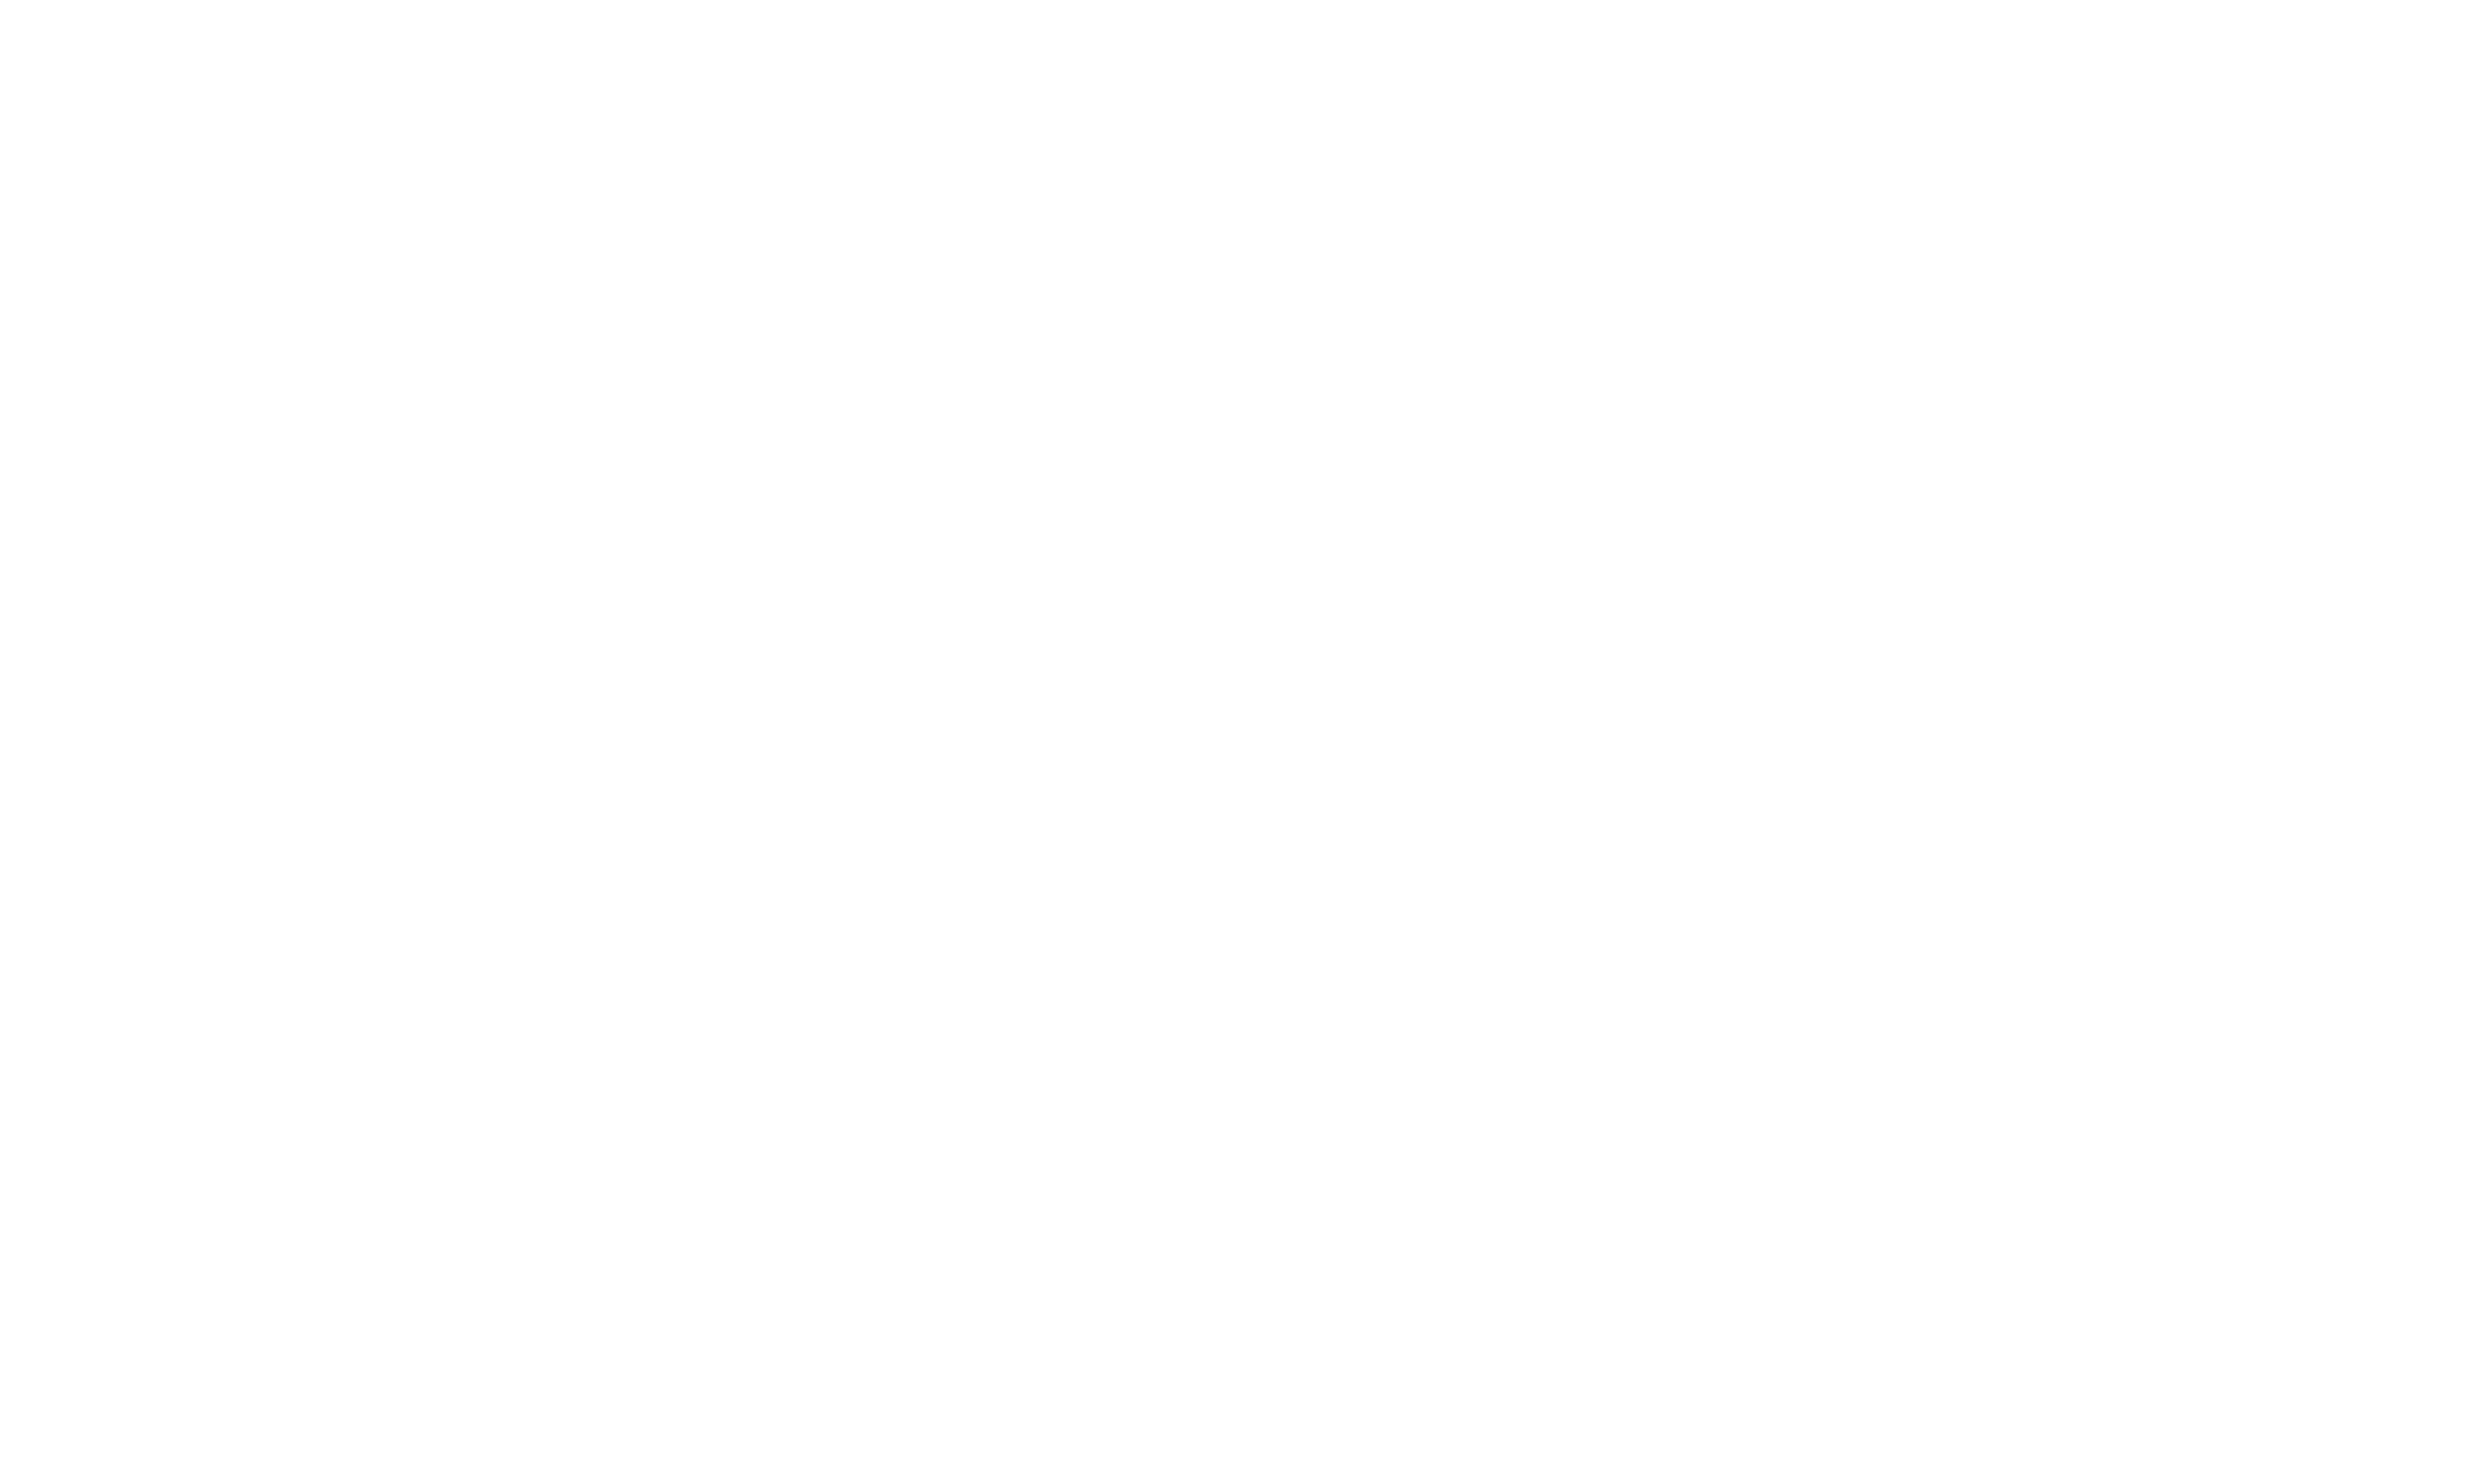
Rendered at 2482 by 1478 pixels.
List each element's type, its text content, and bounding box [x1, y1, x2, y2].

text Calidad Turística” [160, 0, 2398, 1448]
